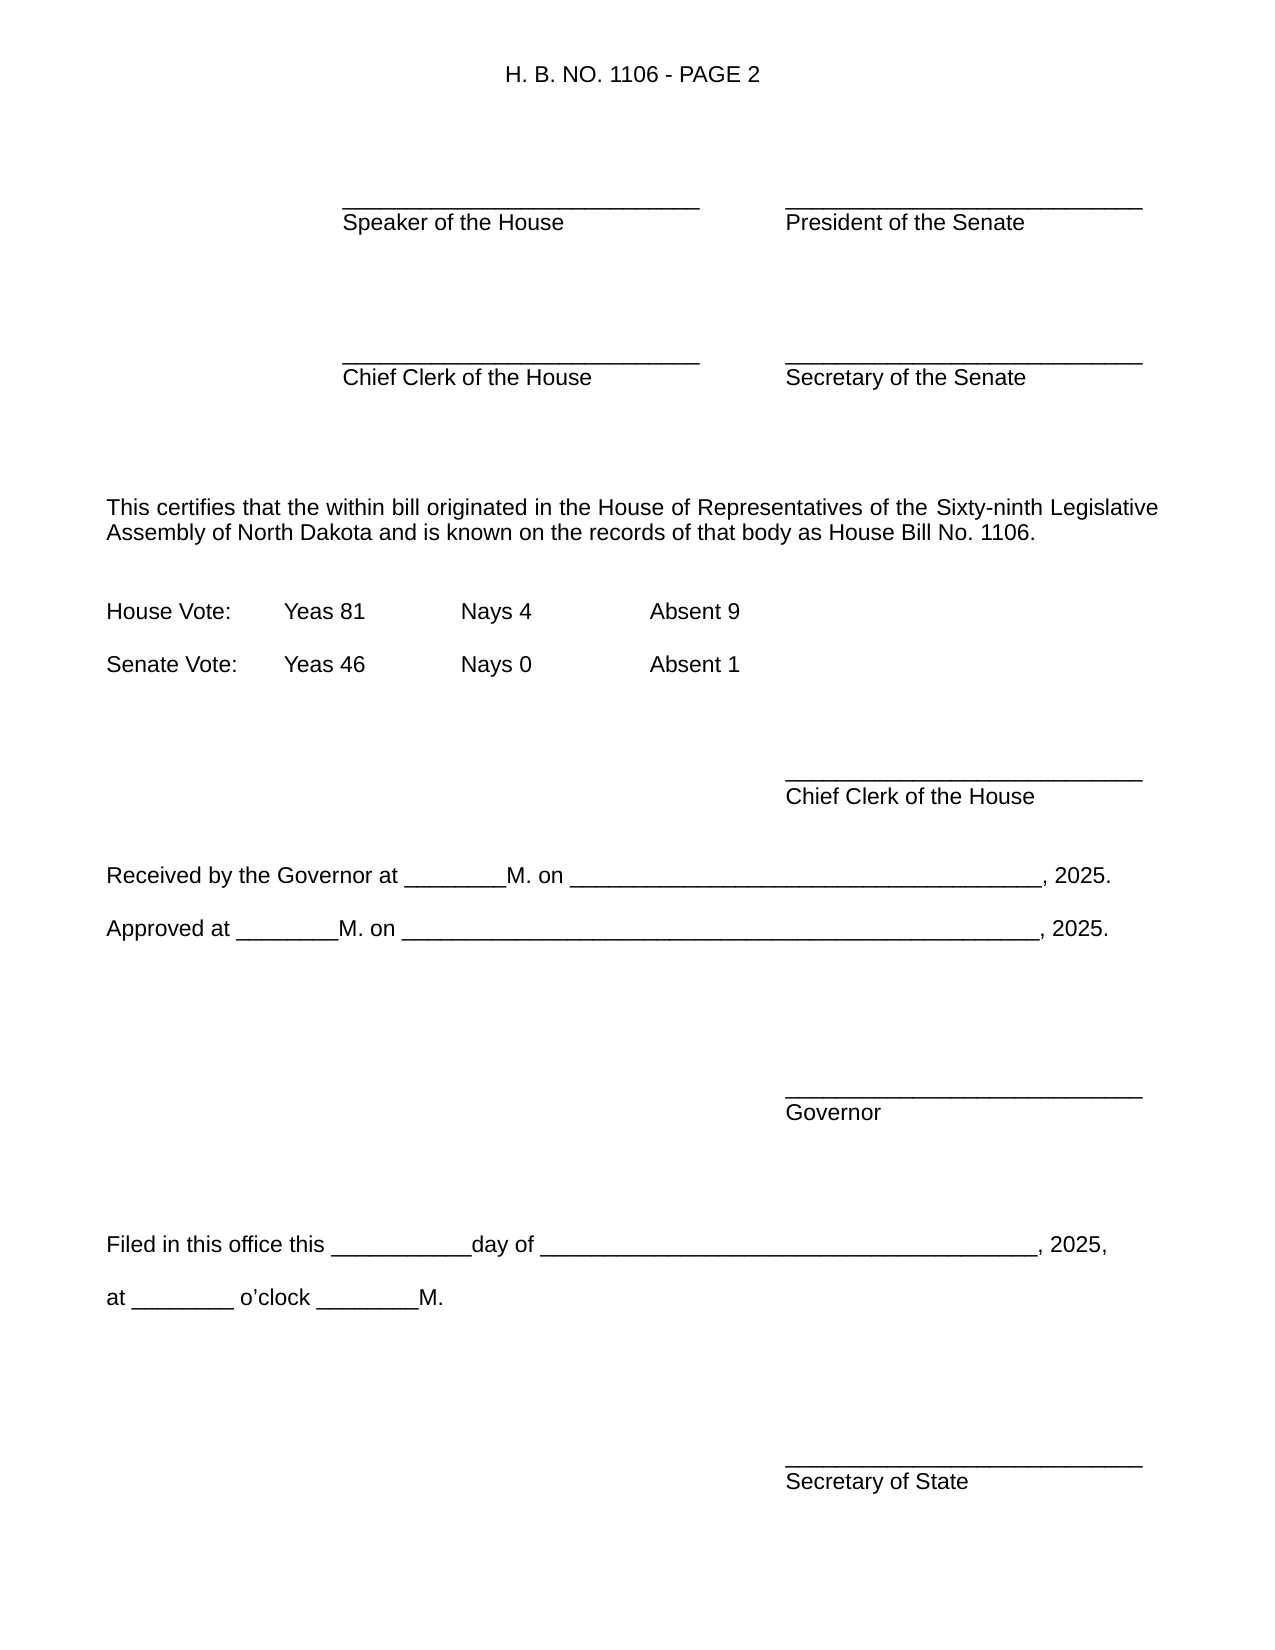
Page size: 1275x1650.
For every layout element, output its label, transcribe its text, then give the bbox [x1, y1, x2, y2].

text This certifies that the within bill originated in the House of Representatives of the Sixty-ninth Legislative Assembly of North Dakota and is known on the records of that body as House Bill No. 1106. [106, 496, 1158, 546]
text ____________________________ [106, 1073, 1158, 1099]
text ____________________________ [106, 756, 1158, 783]
text at ________ o’clock ________M. [106, 1283, 1158, 1310]
text Senate Vote: Yeas 46 Nays 0 Absent 1 [106, 651, 1158, 677]
text ____________________________ [106, 1442, 1158, 1468]
text Governor [106, 1099, 1158, 1125]
text House Vote: Yeas 81 Nays 4 Absent 9 [106, 598, 1158, 625]
text Secretary of State [106, 1468, 1158, 1494]
text ____________________________ ____________________________ [106, 341, 1158, 366]
text Approved at ________M. on __________________________________________________, 2025. [106, 914, 1158, 941]
text Chief Clerk of the House Secretary of the Senate [106, 366, 1158, 391]
text Chief Clerk of the House [106, 783, 1158, 809]
text Received by the Governor at ________M. on _____________________________________, 2025. [106, 862, 1158, 888]
text Speaker of the House President of the Senate [106, 211, 1158, 236]
text ____________________________ ____________________________ [106, 186, 1158, 211]
text Filed in this office this ___________day of _______________________________________, 2025, [106, 1231, 1158, 1257]
